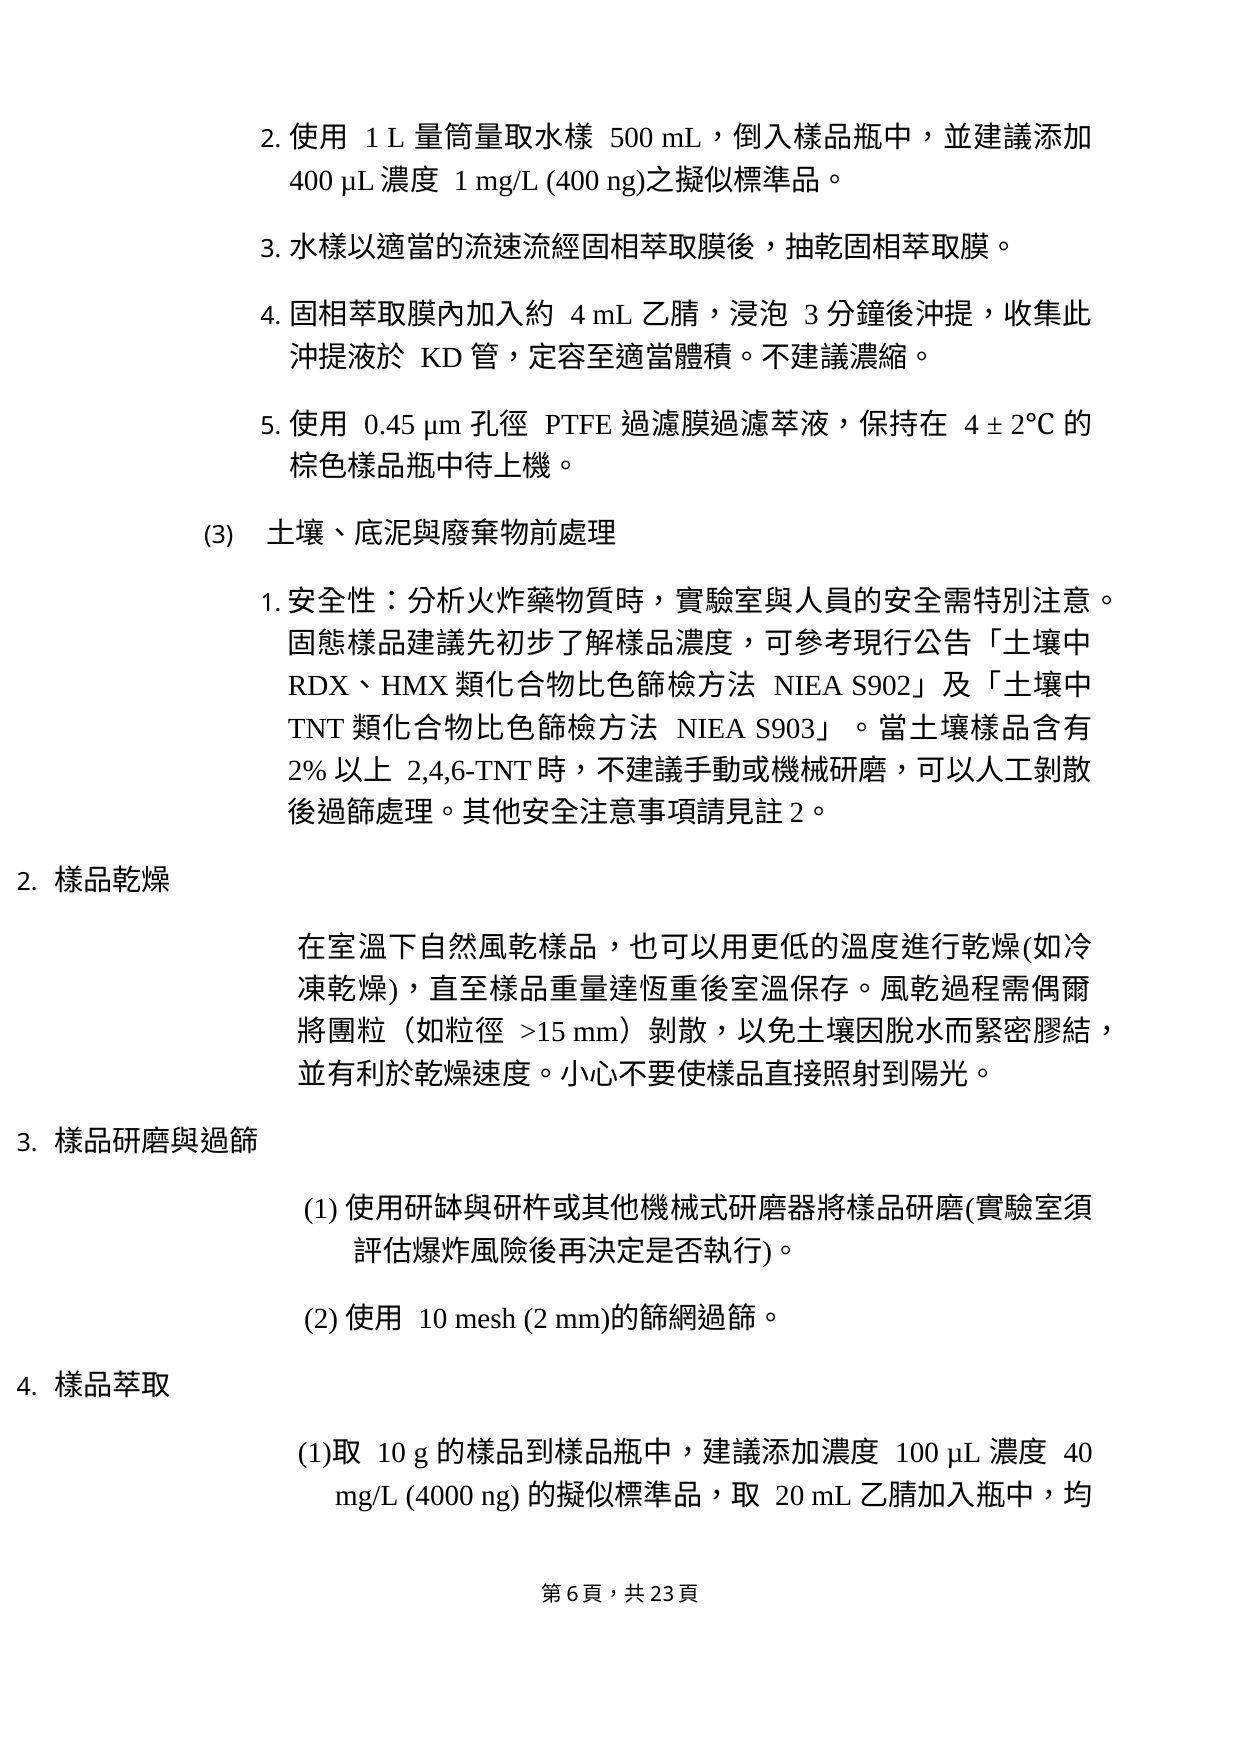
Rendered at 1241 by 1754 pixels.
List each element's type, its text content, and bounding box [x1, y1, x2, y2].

text 在室溫下自然風乾樣品，也可以用更低的溫度進行乾燥(如冷凍乾燥)，直至樣品重量達恆重後室溫保存。風乾過程需偶爾將團粒（如粒徑 >15 mm）剝散，以免土壤因脫水而緊密膠結，並有利於乾燥速度。小心不要使樣品直接照射到陽光。 [298, 923, 1092, 1092]
list 土壤、底泥與廢棄物前處理 [204, 510, 1092, 552]
list 固相萃取膜內加入約 4 mL 乙腈，浸泡 3 分鐘後沖提，收集此沖提液於 KD 管，定容至適當體積。不建議濃縮。 [260, 291, 1092, 375]
list 使用 1 L 量筒量取水樣 500 mL，倒入樣品瓶中，並建議添加 400 µL濃度 1 mg/L (400 ng)之擬似標準品。 [260, 114, 1092, 198]
list 樣品萃取 [16, 1362, 1092, 1404]
list 使用 0.45 μm 孔徑 PTFE 過濾膜過濾萃液，保持在 4 ± 2℃ 的棕色樣品瓶中待上機。 [260, 400, 1092, 485]
list 樣品研磨與過篩 [16, 1117, 1092, 1160]
text (2) 使用 10 mesh (2 mm)的篩網過篩。 [304, 1294, 1092, 1337]
list 水樣以適當的流速流經固相萃取膜後，抽乾固相萃取膜。 [260, 223, 1092, 266]
text (1) 使用研缽與研杵或其他機械式研磨器將樣品研磨(實驗室須評估爆炸風險後再決定是否執行)。 [304, 1185, 1092, 1269]
list 安全性：分析火炸藥物質時，實驗室與人員的安全需特別注意。固態樣品建議先初步了解樣品濃度，可參考現行公告「土壤中RDX、HMX類化合物比色篩檢方法 NIEA S902」及「土壤中TNT類化合物比色篩檢方法 NIEA S903」。當土壤樣品含有 2% 以上 2,4,6-TNT時，不建議手動或機械研磨，可以人工剝散後過篩處理。其他安全注意事項請見註2。 [260, 577, 1092, 831]
list 樣品乾燥 [16, 856, 1092, 898]
text (1)取 10 g 的樣品到樣品瓶中，建議添加濃度 100 µL 濃度 40 mg/L (4000 ng) 的擬似標準品，取 20 mL 乙腈加入瓶中，均 [298, 1429, 1092, 1513]
